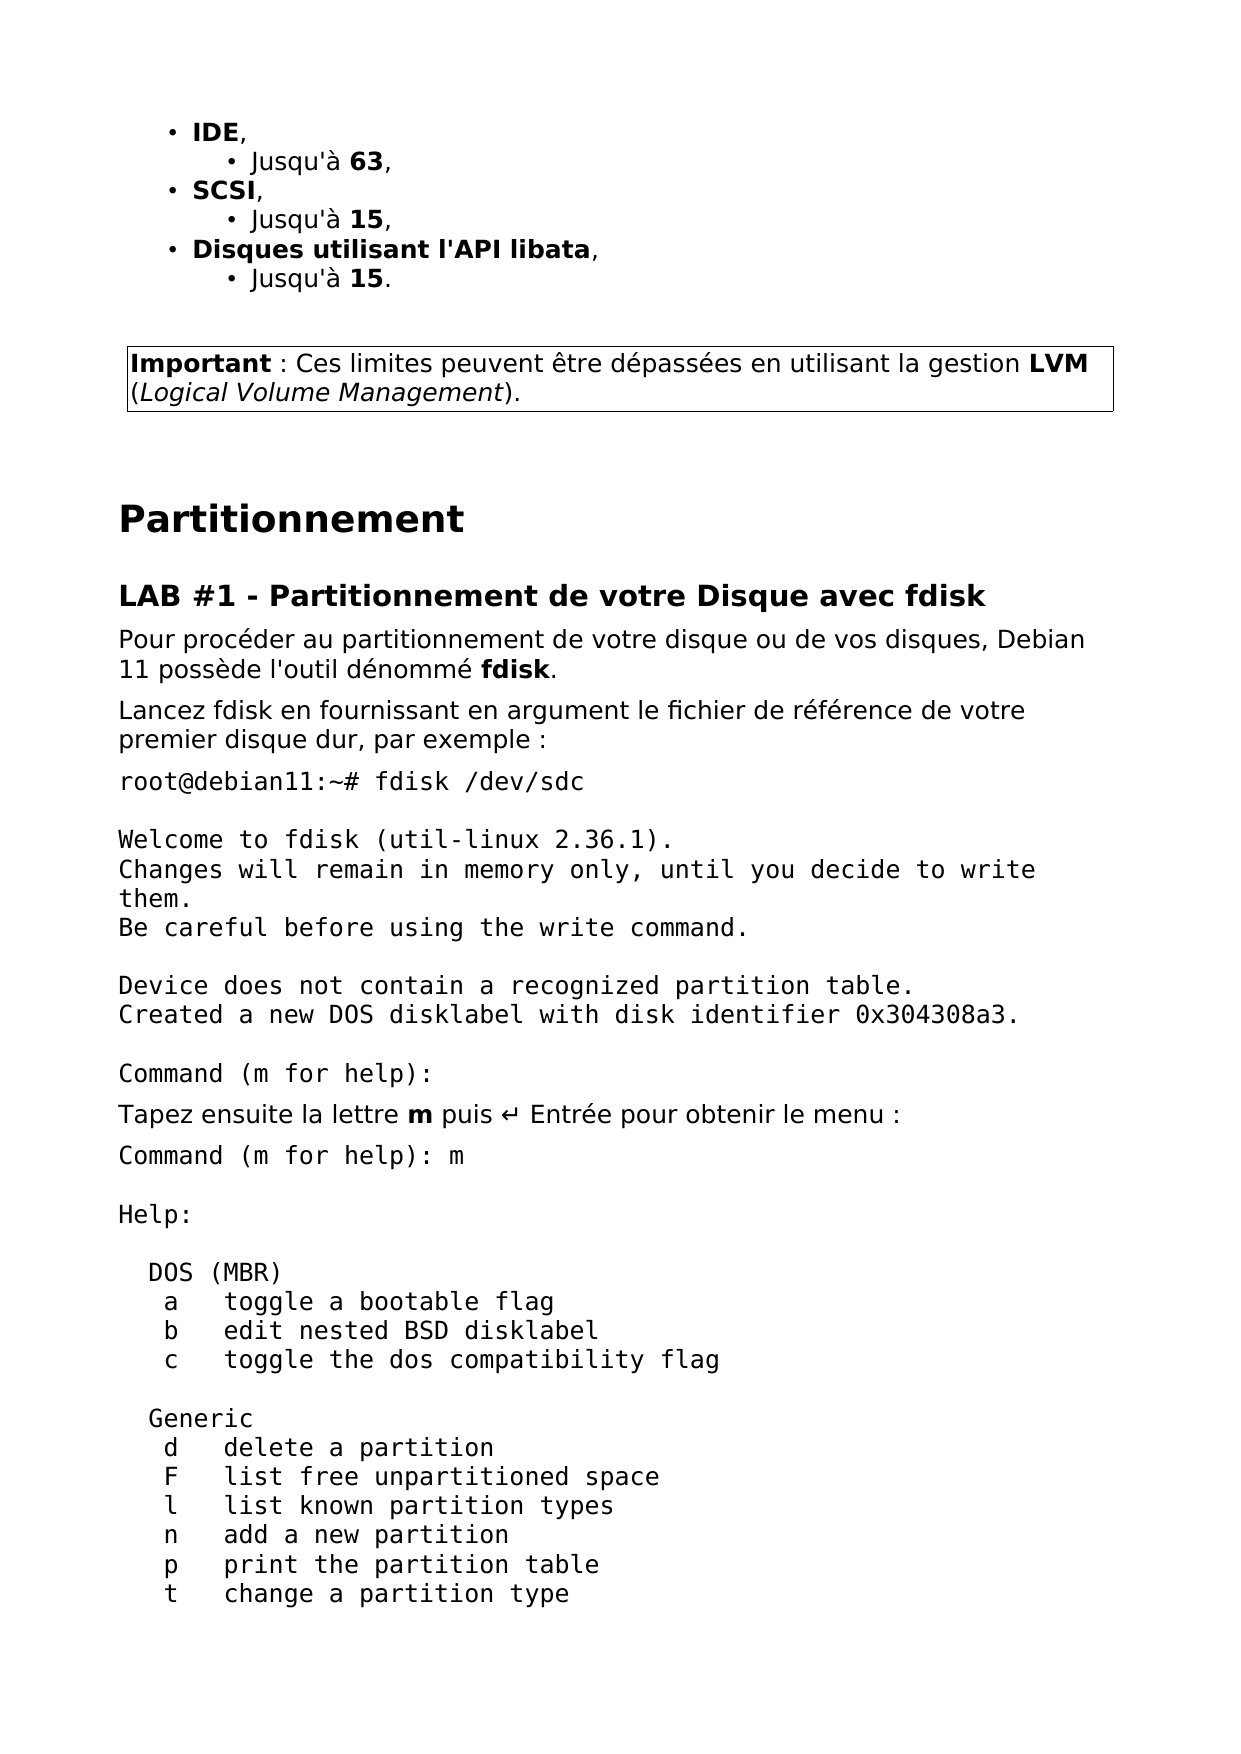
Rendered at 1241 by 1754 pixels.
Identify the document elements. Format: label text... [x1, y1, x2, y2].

subtitle Partitionnement [118, 498, 1122, 542]
text root@debian11:~# fdisk /dev/sdc Welcome to fdisk (util-linux 2.36.1). Changes will remain in memory only, until you decide to write them. Be careful before using the write command. Device does not contain a recognized partition table. Created a new DOS disklabel with disk identifier 0x304308a3. Command (m for help): [118, 767, 1122, 1088]
list Jusqu'à 63, [236, 147, 1122, 176]
subtitle LAB #1 - Partitionnement de votre Disque avec fdisk [118, 579, 1122, 613]
table_header Important : Ces limites peuvent être dépassées en utilisant la gestion LVM (Logical Volume Management). [128, 347, 1113, 411]
list Jusqu'à 15, [236, 206, 1122, 235]
list Disques utilisant l'API libata, [177, 235, 1122, 264]
list SCSI, [177, 176, 1122, 206]
text Command (m for help): m Help: DOS (MBR) a toggle a bootable flag b edit nested BSD disklabel c toggle the dos compatibility flag Generic d delete a partition F list free unpartitioned space l list known partition types n add a new partition p print the partition table t change a partition type [118, 1142, 1122, 1608]
text Tapez ensuite la lettre m puis ↵ Entrée pour obtenir le menu : [118, 1100, 1122, 1129]
text Pour procéder au partitionnement de votre disque ou de vos disques, Debian 11 possède l'outil dénommé fdisk. [118, 626, 1122, 684]
list Jusqu'à 15. [236, 264, 1122, 293]
text Lancez fdisk en fournissant en argument le fichier de référence de votre premier disque dur, par exemple : [118, 696, 1122, 755]
list IDE, [177, 118, 1122, 147]
